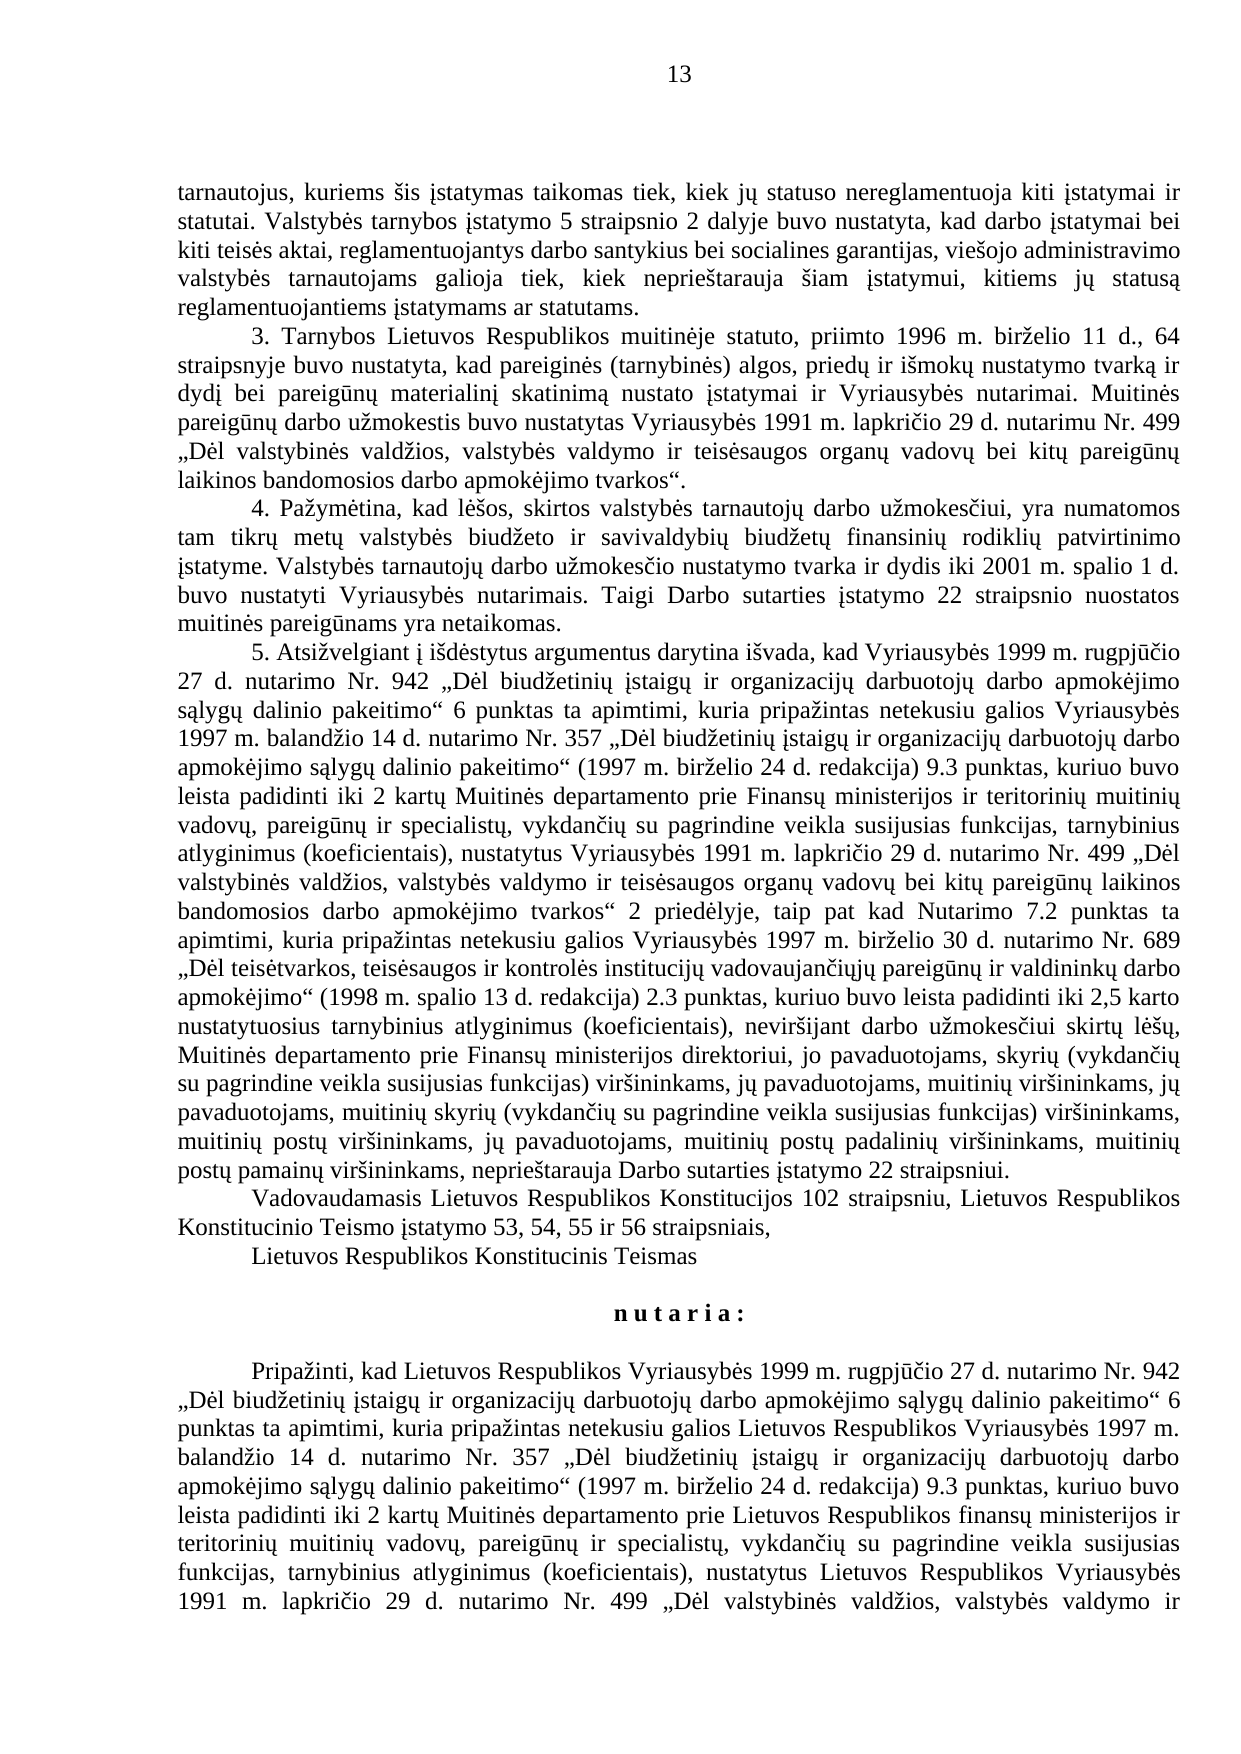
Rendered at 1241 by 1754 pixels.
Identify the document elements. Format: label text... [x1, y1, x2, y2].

text 5. Atsižvelgiant į išdėstytus argumentus darytina išvada, kad Vyriausybės 1999 m. rugpjūčio 27 d. nutarimo Nr. 942 „Dėl biudžetinių įstaigų ir organizacijų darbuotojų darbo apmokėjimo sąlygų dalinio pakeitimo“ 6 punktas ta apimtimi, kuria pripažintas netekusiu galios Vyriausybės 1997 m. balandžio 14 d. nutarimo Nr. 357 „Dėl biudžetinių įstaigų ir organizacijų darbuotojų darbo apmokėjimo sąlygų dalinio pakeitimo“ (1997 m. birželio 24 d. redakcija) 9.3 punktas, kuriuo buvo leista padidinti iki 2 kartų Muitinės departamento prie Finansų ministerijos ir teritorinių muitinių vadovų, pareigūnų ir specialistų, vykdančių su pagrindine veikla susijusias funkcijas, tarnybinius atlyginimus (koeficientais), nustatytus Vyriausybės 1991 m. lapkričio 29 d. nutarimo Nr. 499 „Dėl valstybinės valdžios, valstybės valdymo ir teisėsaugos organų vadovų bei kitų pareigūnų laikinos bandomosios darbo apmokėjimo tvarkos“ 2 priedėlyje, taip pat kad Nutarimo 7.2 punktas ta apimtimi, kuria pripažintas netekusiu galios Vyriausybės 1997 m. birželio 30 d. nutarimo Nr. 689 „Dėl teisėtvarkos, teisėsaugos ir kontrolės institucijų vadovaujančiųjų pareigūnų ir valdininkų darbo apmokėjimo“ (1998 m. spalio 13 d. redakcija) 2.3 punktas, kuriuo buvo leista padidinti iki 2,5 karto nustatytuosius tarnybinius atlyginimus (koeficientais), neviršijant darbo užmokesčiui skirtų lėšų, Muitinės departamento prie Finansų ministerijos direktoriui, jo pavaduotojams, skyrių (vykdančių su pagrindine veikla susijusias funkcijas) viršininkams, jų pavaduotojams, muitinių viršininkams, jų pavaduotojams, muitinių skyrių (vykdančių su pagrindine veikla susijusias funkcijas) viršininkams, muitinių postų viršininkams, jų pavaduotojams, muitinių postų padalinių viršininkams, muitinių postų pamainų viršininkams, neprieštarauja Darbo sutarties įstatymo 22 straipsniui. [177, 637, 1181, 1183]
text tarnautojus, kuriems šis įstatymas taikomas tiek, kiek jų statuso nereglamentuoja kiti įstatymai ir statutai. Valstybės tarnybos įstatymo 5 straipsnio 2 dalyje buvo nustatyta, kad darbo įstatymai bei kiti teisės aktai, reglamentuojantys darbo santykius bei socialines garantijas, viešojo administravimo valstybės tarnautojams galioja tiek, kiek neprieštarauja šiam įstatymui, kitiems jų statusą reglamentuojantiems įstatymams ar statutams. [177, 177, 1181, 321]
text Pripažinti, kad Lietuvos Respublikos Vyriausybės 1999 m. rugpjūčio 27 d. nutarimo Nr. 942 „Dėl biudžetinių įstaigų ir organizacijų darbuotojų darbo apmokėjimo sąlygų dalinio pakeitimo“ 6 punktas ta apimtimi, kuria pripažintas netekusiu galios Lietuvos Respublikos Vyriausybės 1997 m. balandžio 14 d. nutarimo Nr. 357 „Dėl biudžetinių įstaigų ir organizacijų darbuotojų darbo apmokėjimo sąlygų dalinio pakeitimo“ (1997 m. birželio 24 d. redakcija) 9.3 punktas, kuriuo buvo leista padidinti iki 2 kartų Muitinės departamento prie Lietuvos Respublikos finansų ministerijos ir teritorinių muitinių vadovų, pareigūnų ir specialistų, vykdančių su pagrindine veikla susijusias funkcijas, tarnybinius atlyginimus (koeficientais), nustatytus Lietuvos Respublikos Vyriausybės 1991 m. lapkričio 29 d. nutarimo Nr. 499 „Dėl valstybinės valdžios, valstybės valdymo ir [177, 1356, 1181, 1615]
text 3. Tarnybos Lietuvos Respublikos muitinėje statuto, priimto 1996 m. birželio 11 d., 64 straipsnyje buvo nustatyta, kad pareiginės (tarnybinės) algos, priedų ir išmokų nustatymo tvarką ir dydį bei pareigūnų materialinį skatinimą nustato įstatymai ir Vyriausybės nutarimai. Muitinės pareigūnų darbo užmokestis buvo nustatytas Vyriausybės 1991 m. lapkričio 29 d. nutarimu Nr. 499 „Dėl valstybinės valdžios, valstybės valdymo ir teisėsaugos organų vadovų bei kitų pareigūnų laikinos bandomosios darbo apmokėjimo tvarkos“. [177, 321, 1181, 493]
text Vadovaudamasis Lietuvos Respublikos Konstitucijos 102 straipsniu, Lietuvos Respublikos Konstitucinio Teismo įstatymo 53, 54, 55 ir 56 straipsniais, [177, 1183, 1181, 1241]
text Lietuvos Respublikos Konstitucinis Teismas [177, 1241, 1181, 1270]
text 4. Pažymėtina, kad lėšos, skirtos valstybės tarnautojų darbo užmokesčiui, yra numatomos tam tikrų metų valstybės biudžeto ir savivaldybių biudžetų finansinių rodiklių patvirtinimo įstatyme. Valstybės tarnautojų darbo užmokesčio nustatymo tvarka ir dydis iki 2001 m. spalio 1 d. buvo nustatyti Vyriausybės nutarimais. Taigi Darbo sutarties įstatymo 22 straipsnio nuostatos muitinės pareigūnams yra netaikomas. [177, 493, 1181, 637]
text nutaria: [177, 1298, 1181, 1327]
